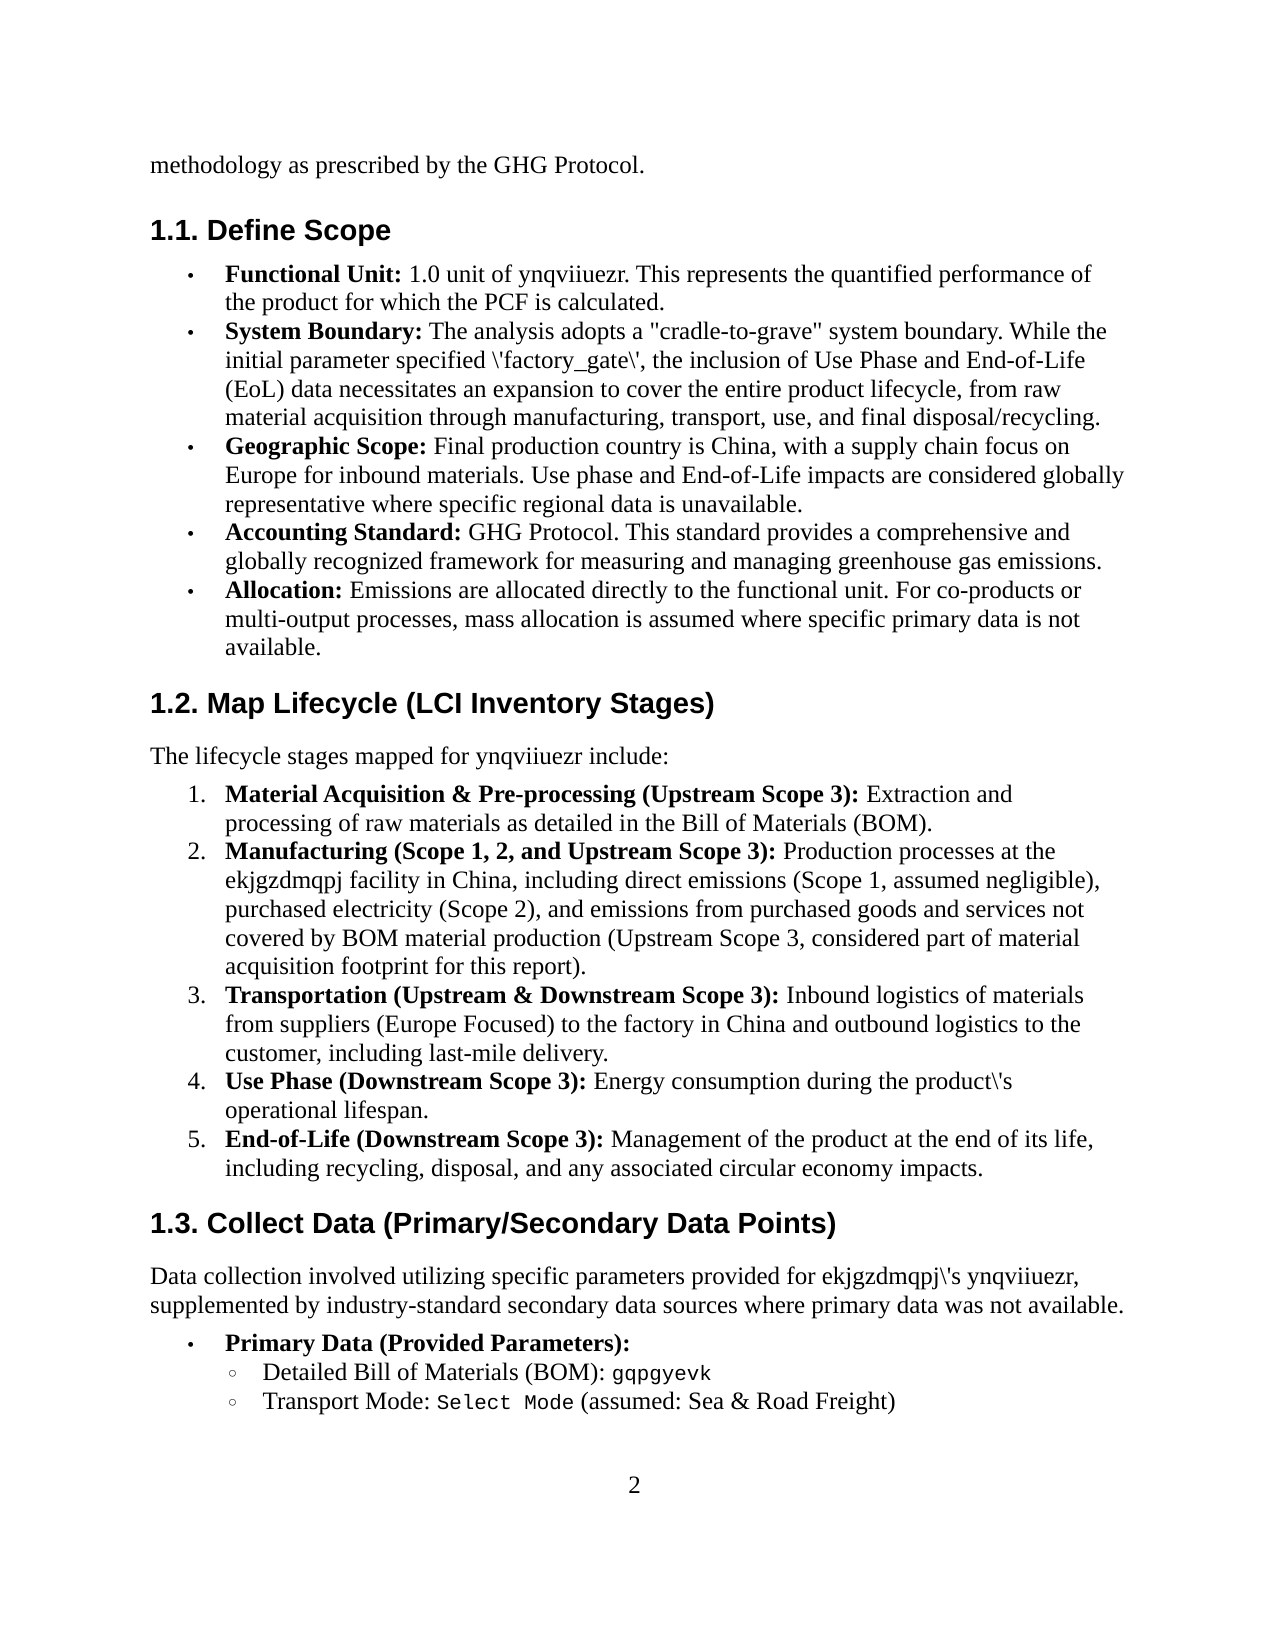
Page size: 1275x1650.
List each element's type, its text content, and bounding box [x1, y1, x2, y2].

list Transport Mode: Select Mode (assumed: Sea & Road Freight) [225, 1386, 1125, 1416]
list Manufacturing (Scope 1, 2, and Upstream Scope 3): Production processes at the ekjgzdmqpj facility in China, including direct emissions (Scope 1, assumed negligible), purchased electricity (Scope 2), and emissions from purchased goods and services not covered by BOM material production (Upstream Scope 3, considered part of material acquisition footprint for this report). [187, 836, 1125, 980]
list End-of-Life (Downstream Scope 3): Management of the product at the end of its life, including recycling, disposal, and any associated circular economy impacts. [187, 1124, 1125, 1181]
subtitle 1.1. Define Scope [150, 213, 1125, 246]
list System Boundary: The analysis adopts a "cradle-to-grave" system boundary. While the initial parameter specified \'factory_gate\', the inclusion of Use Phase and End-of-Life (EoL) data necessitates an expansion to cover the entire product lifecycle, from raw material acquisition through manufacturing, transport, use, and final disposal/recycling. [187, 316, 1125, 431]
list Material Acquisition & Pre-processing (Upstream Scope 3): Extraction and processing of raw materials as detailed in the Bill of Materials (BOM). [187, 779, 1125, 836]
list Geographic Scope: Final production country is China, with a supply chain focus on Europe for inbound materials. Use phase and End-of-Life impacts are considered globally representative where specific regional data is unavailable. [187, 431, 1125, 517]
subtitle 1.2. Map Lifecycle (LCI Inventory Stages) [150, 686, 1125, 720]
subtitle 1.3. Collect Data (Primary/Secondary Data Points) [150, 1206, 1125, 1240]
text Data collection involved utilizing specific parameters provided for ekjgzdmqpj\'s ynqviiuezr, supplemented by industry-standard secondary data sources where primary data was not available. [150, 1261, 1125, 1319]
list Detailed Bill of Materials (BOM): gqpgyevk [225, 1357, 1125, 1386]
list Allocation: Emissions are allocated directly to the functional unit. For co-products or multi-output processes, mass allocation is assumed where specific primary data is not available. [187, 575, 1125, 661]
list Accounting Standard: GHG Protocol. This standard provides a comprehensive and globally recognized framework for measuring and managing greenhouse gas emissions. [187, 517, 1125, 575]
list Use Phase (Downstream Scope 3): Energy consumption during the product\'s operational lifespan. [187, 1066, 1125, 1124]
text The lifecycle stages mapped for ynqviiuezr include: [150, 741, 1125, 770]
list Primary Data (Provided Parameters): [187, 1328, 1125, 1357]
list Functional Unit: 1.0 unit of ynqviiuezr. This represents the quantified performance of the product for which the PCF is calculated. [187, 259, 1125, 316]
text methodology as prescribed by the GHG Protocol. [150, 150, 1125, 179]
list Transportation (Upstream & Downstream Scope 3): Inbound logistics of materials from suppliers (Europe Focused) to the factory in China and outbound logistics to the customer, including last-mile delivery. [187, 980, 1125, 1066]
